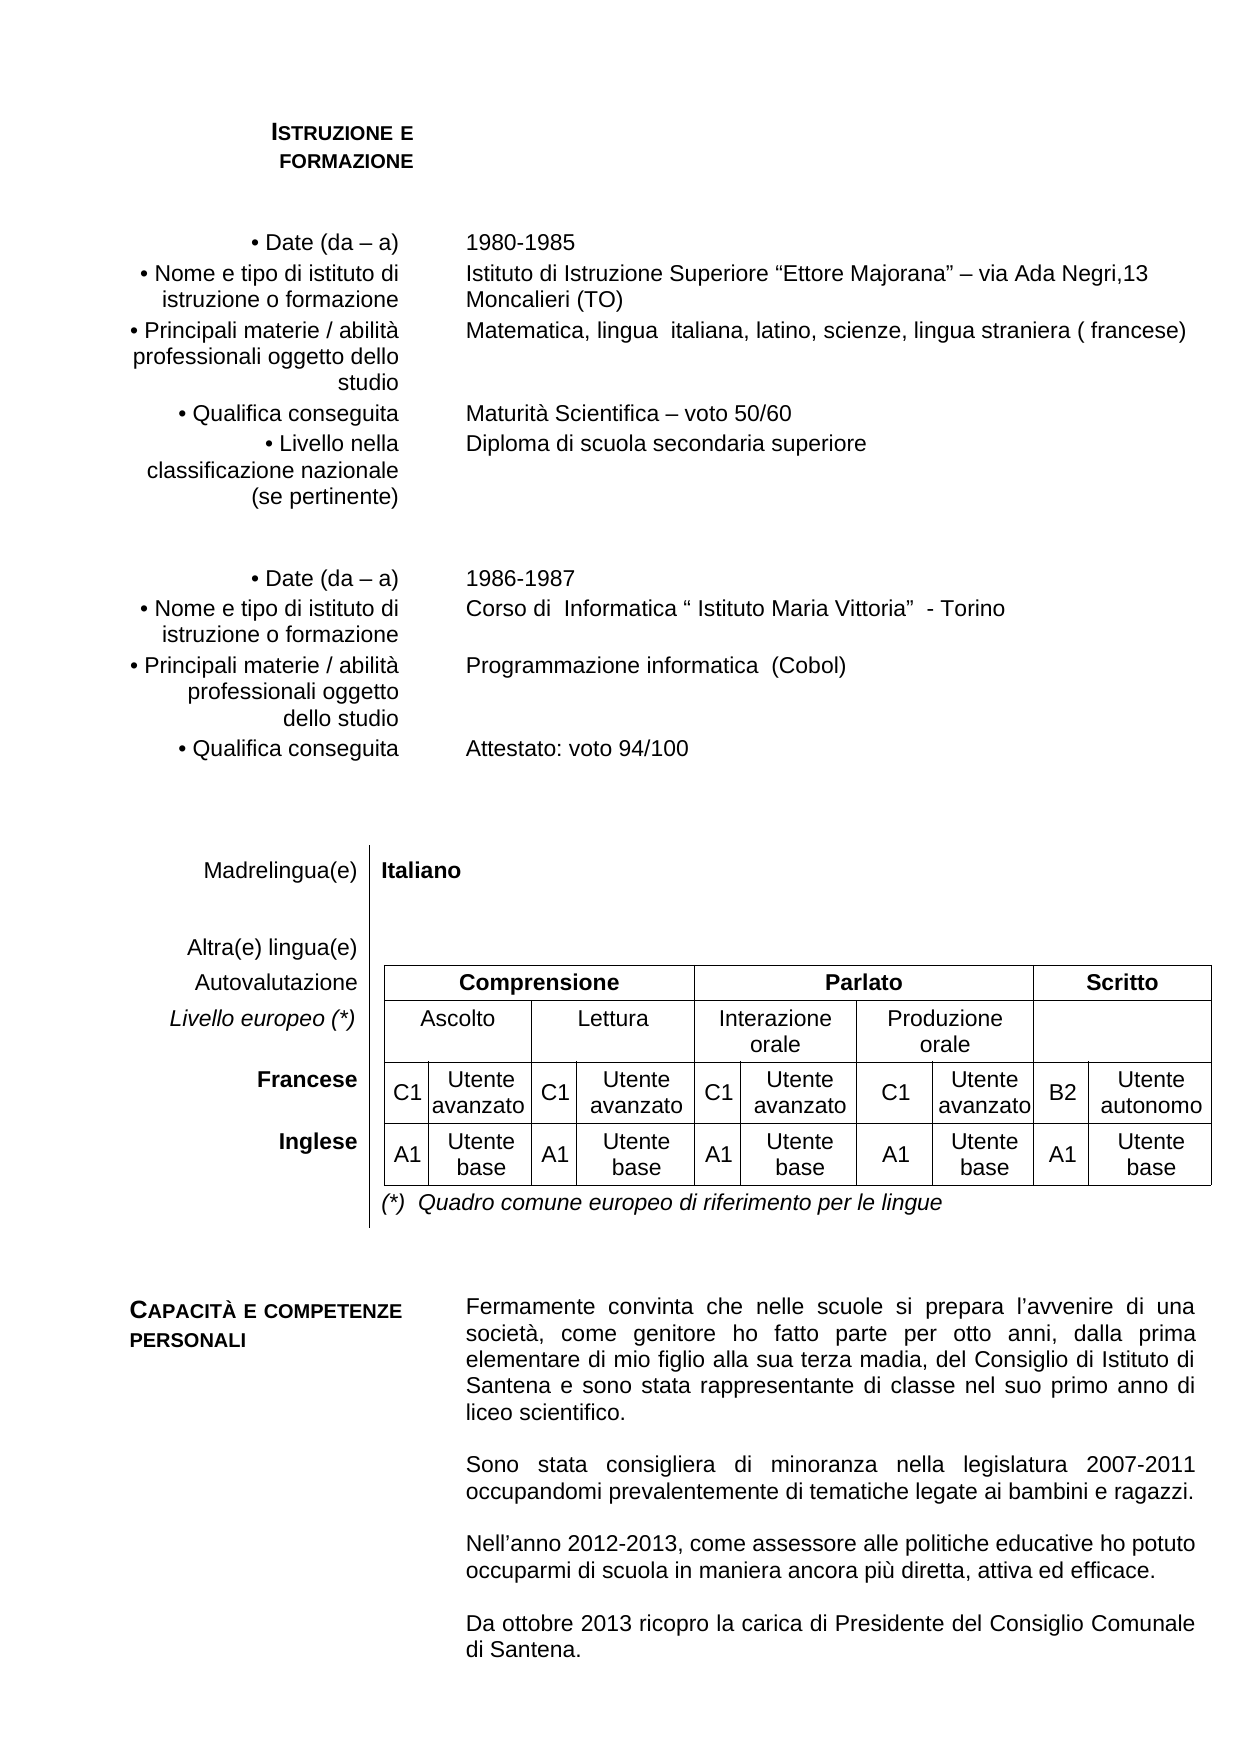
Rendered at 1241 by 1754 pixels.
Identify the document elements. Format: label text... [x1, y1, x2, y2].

table_header • Date (da – a) [118, 227, 410, 258]
table_cell Utente base [429, 1124, 531, 1184]
table_cell Utente autonomo [1089, 1063, 1211, 1123]
table_cell Utente avanzato [577, 1063, 694, 1123]
table_cell Istituto di Istruzione Superiore “Ettore Majorana” – via Ada Negri,13 Moncalieri (TO) [454, 258, 1207, 314]
table_cell [60, 888, 369, 922]
table_header Italiano [370, 845, 1211, 888]
table_header Fermamente convinta che nelle scuole si prepara l’avvenire di una società, come genitore ho fatto parte per otto anni, dalla prima elementare di mio figlio alla sua terza madia, del Consiglio di Istituto di Santena e sono stata rappresentante di classe nel suo primo anno di liceo scientifico. Sono stata consigliera di minoranza nella legislatura 2007-2011 occupandomi prevalentemente di tematiche legate ai bambini e ragazzi. Nell’anno 2012-2013, come assessore alle politiche educative ho potuto occuparmi di scuola in maniera ancora più diretta, attiva ed efficace. Da ottobre 2013 ricopro la carica di Presidente del Consiglio Comunale di Santena. [454, 1293, 1207, 1662]
table_cell Ascolto [385, 1001, 531, 1061]
table_cell [1034, 1001, 1211, 1061]
table_cell Utente base [577, 1124, 694, 1184]
table_cell [410, 650, 454, 733]
table_cell A1 [532, 1124, 576, 1184]
table_cell [370, 1000, 384, 1061]
table_cell • Nome e tipo di istituto di istruzione o formazione [118, 593, 410, 650]
table_cell Programmazione informatica (Cobol) [454, 650, 1207, 733]
table_cell Produzione orale [857, 1001, 1033, 1061]
table_header Capacità e competenze personali [118, 1293, 425, 1662]
table_cell • Qualifica conseguita [118, 733, 410, 764]
table_cell A1 [385, 1124, 428, 1184]
table_header [425, 1293, 454, 1662]
table_cell C1 [695, 1063, 740, 1123]
table_cell Matematica, lingua italiana, latino, scienze, lingua straniera ( francese) [454, 315, 1207, 398]
table_cell Lettura [532, 1001, 694, 1061]
table_cell Francese [60, 1061, 369, 1123]
table_cell Attestato: voto 94/100 [454, 733, 1207, 764]
table_cell [370, 922, 1211, 965]
table_cell A1 [1034, 1124, 1088, 1184]
table_cell Utente base [741, 1124, 856, 1184]
table_cell Altra(e) lingua(e) [60, 922, 369, 965]
table_cell Maturità Scientifica – voto 50/60 [454, 398, 1207, 428]
table_cell [410, 428, 454, 511]
table_cell • Qualifica conseguita [118, 398, 410, 428]
table_cell [410, 733, 454, 764]
table_cell • Principali materie / abilità professionali oggetto dello studio [118, 315, 410, 398]
table_cell [370, 888, 1211, 922]
table_cell Livello europeo (*) [60, 1000, 369, 1061]
table_cell Scritto [1034, 966, 1211, 1000]
table_cell Comprensione [385, 966, 694, 1000]
table_cell [410, 764, 454, 794]
table_cell Inglese [60, 1123, 369, 1184]
table_cell Corso di Informatica “ Istituto Maria Vittoria” - Torino [454, 593, 1207, 650]
table_cell [1182, 1186, 1211, 1227]
table_cell Utente base [1089, 1124, 1211, 1184]
table_cell [454, 764, 1207, 794]
table_cell Istruzione e formazione [118, 59, 425, 174]
table_cell Interazione orale [695, 1001, 856, 1061]
table_cell [370, 1123, 384, 1184]
table_cell [410, 315, 454, 398]
table_cell Utente avanzato [933, 1063, 1033, 1123]
table_cell C1 [857, 1063, 932, 1123]
table_cell [370, 1061, 384, 1123]
table_cell [410, 593, 454, 650]
table_cell B2 [1034, 1063, 1088, 1123]
table_header [410, 227, 454, 258]
table_header 1986-1987 [454, 563, 1207, 593]
table_header • Date (da – a) [118, 563, 410, 593]
table_cell [118, 764, 410, 794]
table_cell Utente base [933, 1124, 1033, 1184]
table_cell [370, 965, 384, 1000]
table_header Madrelingua(e) [60, 845, 369, 888]
table_cell Autovalutazione [60, 965, 369, 1000]
table_cell • Nome e tipo di istituto di istruzione o formazione [118, 258, 410, 314]
table_cell A1 [857, 1124, 932, 1184]
table_cell A1 [695, 1124, 740, 1184]
table_cell • Livello nella classificazione nazionale (se pertinente) [118, 428, 410, 511]
table_cell Utente avanzato [429, 1063, 531, 1123]
table_cell [425, 59, 454, 174]
table_cell [410, 398, 454, 428]
table_cell C1 [532, 1063, 576, 1123]
table_cell [410, 258, 454, 314]
table_cell • Principali materie / abilità professionali oggetto dello studio [118, 650, 410, 733]
table_cell [454, 59, 1207, 174]
table_cell Parlato [695, 966, 1033, 1000]
table_cell Diploma di scuola secondaria superiore [454, 428, 1207, 511]
table_cell (*) Quadro comune europeo di riferimento per le lingue [370, 1185, 1182, 1227]
table_header [410, 563, 454, 593]
table_cell Utente avanzato [741, 1063, 856, 1123]
table_header 1980-1985 [454, 227, 1207, 258]
table_cell [60, 1185, 369, 1227]
table_cell C1 [385, 1063, 428, 1123]
